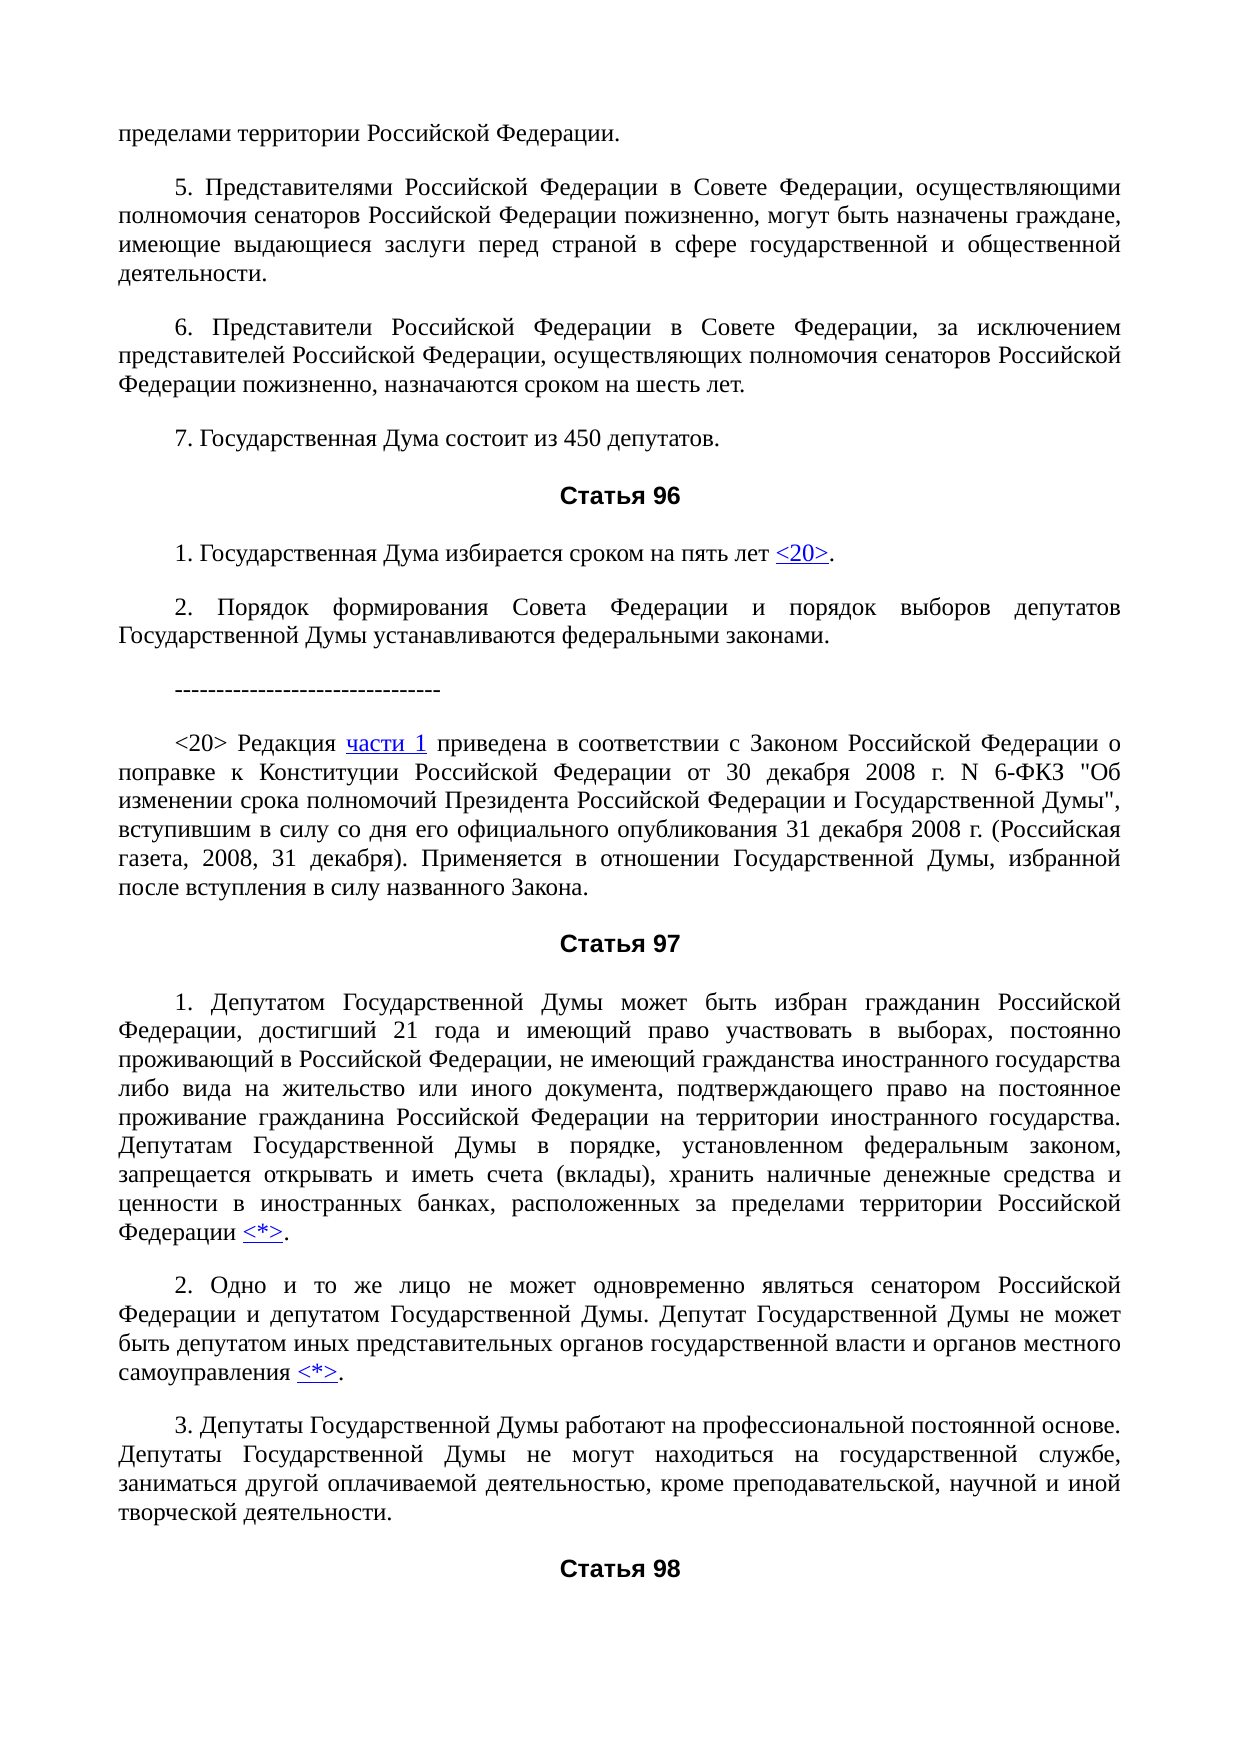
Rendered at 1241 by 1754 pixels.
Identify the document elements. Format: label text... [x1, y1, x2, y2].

text -------------------------------- [118, 674, 1122, 703]
title Статья 96 [118, 481, 1122, 509]
text 1. Депутатом Государственной Думы может быть избран гражданин Российской Федерации, достигший 21 года и имеющий право участвовать в выборах, постоянно проживающий в Российской Федерации, не имеющий гражданства иностранного государства либо вида на жительство или иного документа, подтверждающего право на постоянное проживание гражданина Российской Федерации на территории иностранного государства. Депутатам Государственной Думы в порядке, установленном федеральным законом, запрещается открывать и иметь счета (вклады), хранить наличные денежные средства и ценности в иностранных банках, расположенных за пределами территории Российской Федерации <*>. [118, 987, 1122, 1246]
text 2. Одно и то же лицо не может одновременно являться сенатором Российской Федерации и депутатом Государственной Думы. Депутат Государственной Думы не может быть депутатом иных представительных органов государственной власти и органов местного самоуправления <*>. [118, 1271, 1122, 1386]
text пределами территории Российской Федерации. [118, 118, 1122, 147]
text 7. Государственная Дума состоит из 450 депутатов. [118, 423, 1122, 452]
title Статья 97 [118, 929, 1122, 958]
text <20> Редакция части 1 приведена в соответствии с Законом Российской Федерации о поправке к Конституции Российской Федерации от 30 декабря 2008 г. N 6-ФКЗ "Об изменении срока полномочий Президента Российской Федерации и Государственной Думы", вступившим в силу со дня его официального опубликования 31 декабря 2008 г. (Российская газета, 2008, 31 декабря). Применяется в отношении Государственной Думы, избранной после вступления в силу названного Закона. [118, 728, 1122, 901]
text 2. Порядок формирования Совета Федерации и порядок выборов депутатов Государственной Думы устанавливаются федеральными законами. [118, 592, 1122, 649]
text 3. Депутаты Государственной Думы работают на профессиональной постоянной основе. Депутаты Государственной Думы не могут находиться на государственной службе, заниматься другой оплачиваемой деятельностью, кроме преподавательской, научной и иной творческой деятельности. [118, 1411, 1122, 1526]
text 5. Представителями Российской Федерации в Совете Федерации, осуществляющими полномочия сенаторов Российской Федерации пожизненно, могут быть назначены граждане, имеющие выдающиеся заслуги перед страной в сфере государственной и общественной деятельности. [118, 172, 1122, 287]
text 1. Государственная Дума избирается сроком на пять лет <20>. [118, 538, 1122, 567]
title Статья 98 [118, 1554, 1122, 1583]
text 6. Представители Российской Федерации в Совете Федерации, за исключением представителей Российской Федерации, осуществляющих полномочия сенаторов Российской Федерации пожизненно, назначаются сроком на шесть лет. [118, 312, 1122, 398]
